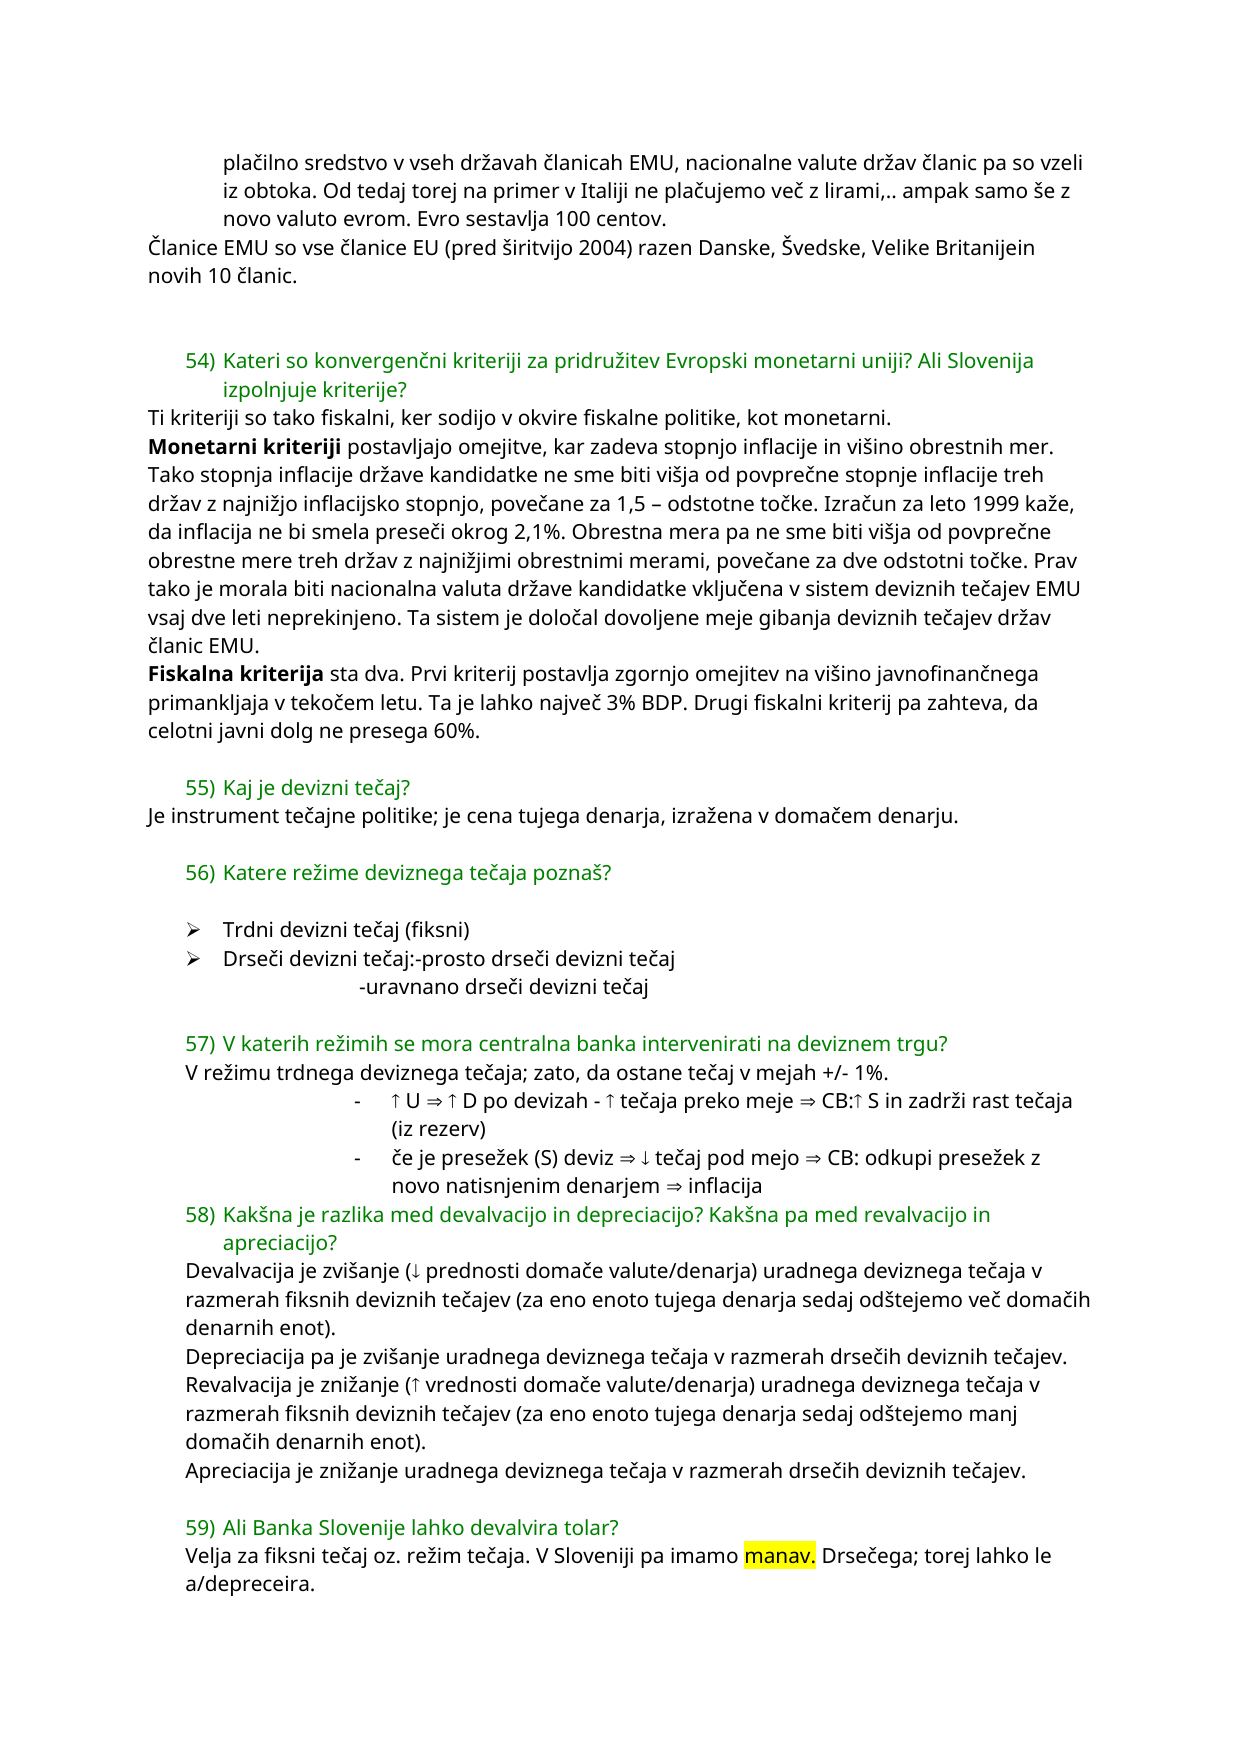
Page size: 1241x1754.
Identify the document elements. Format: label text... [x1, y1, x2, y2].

text Depreciacija pa je zvišanje uradnega deviznega tečaja v razmerah drsečih deviznih tečajev. [185, 1342, 1093, 1370]
text Ti kriteriji so tako fiskalni, ker sodijo v okvire fiskalne politike, kot monetarni. [148, 403, 1093, 432]
text Revalvacija je znižanje ( vrednosti domače valute/denarja) uradnega deviznega tečaja v razmerah fiksnih deviznih tečajev (za eno enoto tujega denarja sedaj odštejemo manj domačih denarnih enot). [185, 1370, 1093, 1456]
text Apreciacija je znižanje uradnega deviznega tečaja v razmerah drsečih deviznih tečajev. [185, 1456, 1093, 1484]
list Kaj je devizni tečaj? [185, 773, 1093, 802]
list Trdni devizni tečaj (fiksni) [185, 915, 1093, 944]
list V katerih režimih se mora centralna banka intervenirati na deviznem trgu? [185, 1029, 1093, 1058]
text Devalvacija je zvišanje ( prednosti domače valute/denarja) uradnega deviznega tečaja v razmerah fiksnih deviznih tečajev (za eno enoto tujega denarja sedaj odštejemo več domačih denarnih enot). [185, 1257, 1093, 1342]
list Drseči devizni tečaj:-prosto drseči devizni tečaj [185, 944, 1093, 972]
list Kakšna je razlika med devalvacijo in depreciacijo? Kakšna pa med revalvacijo in apreciacijo? [185, 1200, 1093, 1257]
text Je instrument tečajne politike; je cena tujega denarja, izražena v domačem denarju. [148, 802, 1093, 830]
text Članice EMU so vse članice EU (pred širitvijo 2004) razen Danske, Švedske, Velike Britanijein novih 10 članic. [148, 233, 1093, 290]
text -uravnano drseči devizni tečaj [148, 972, 1093, 1001]
list Kateri so konvergenčni kriteriji za pridružitev Evropski monetarni uniji? Ali Slovenija izpolnjuje kriterije? [185, 347, 1093, 403]
list če je presežek (S) deviz   tečaj pod mejo  CB: odkupi presežek z novo natisnjenim denarjem  inflacija [354, 1143, 1093, 1200]
text Monetarni kriteriji postavljajo omejitve, kar zadeva stopnjo inflacije in višino obrestnih mer. Tako stopnja inflacije države kandidatke ne sme biti višja od povprečne stopnje inflacije treh držav z najnižjo inflacijsko stopnjo, povečane za 1,5 – odstotne točke. Izračun za leto 1999 kaže, da inflacija ne bi smela preseči okrog 2,1%. Obrestna mera pa ne sme biti višja od povprečne obrestne mere treh držav z najnižjimi obrestnimi merami, povečane za dve odstotni točke. Prav tako je morala biti nacionalna valuta države kandidatke vključena v sistem deviznih tečajev EMU vsaj dve leti neprekinjeno. Ta sistem je določal dovoljene meje gibanja deviznih tečajev držav članic EMU. [148, 432, 1093, 659]
list plačilno sredstvo v vseh državah članicah EMU, nacionalne valute držav članic pa so vzeli iz obtoka. Od tedaj torej na primer v Italiji ne plačujemo več z lirami,.. ampak samo še z novo valuto evrom. Evro sestavlja 100 centov. [185, 148, 1093, 233]
list  U   D po devizah -  tečaja preko meje  CB: S in zadrži rast tečaja (iz rezerv) [354, 1086, 1093, 1143]
text Velja za fiksni tečaj oz. režim tečaja. V Sloveniji pa imamo manav. Drsečega; torej lahko le a/depreceira. [185, 1541, 1093, 1598]
text V režimu trdnega deviznega tečaja; zato, da ostane tečaj v mejah +/- 1%. [185, 1058, 1093, 1086]
text Fiskalna kriterija sta dva. Prvi kriterij postavlja zgornjo omejitev na višino javnofinančnega primankljaja v tekočem letu. Ta je lahko največ 3% BDP. Drugi fiskalni kriterij pa zahteva, da celotni javni dolg ne presega 60%. [148, 659, 1093, 745]
list Ali Banka Slovenije lahko devalvira tolar? [185, 1513, 1093, 1541]
list Katere režime deviznega tečaja poznaš? [185, 858, 1093, 887]
